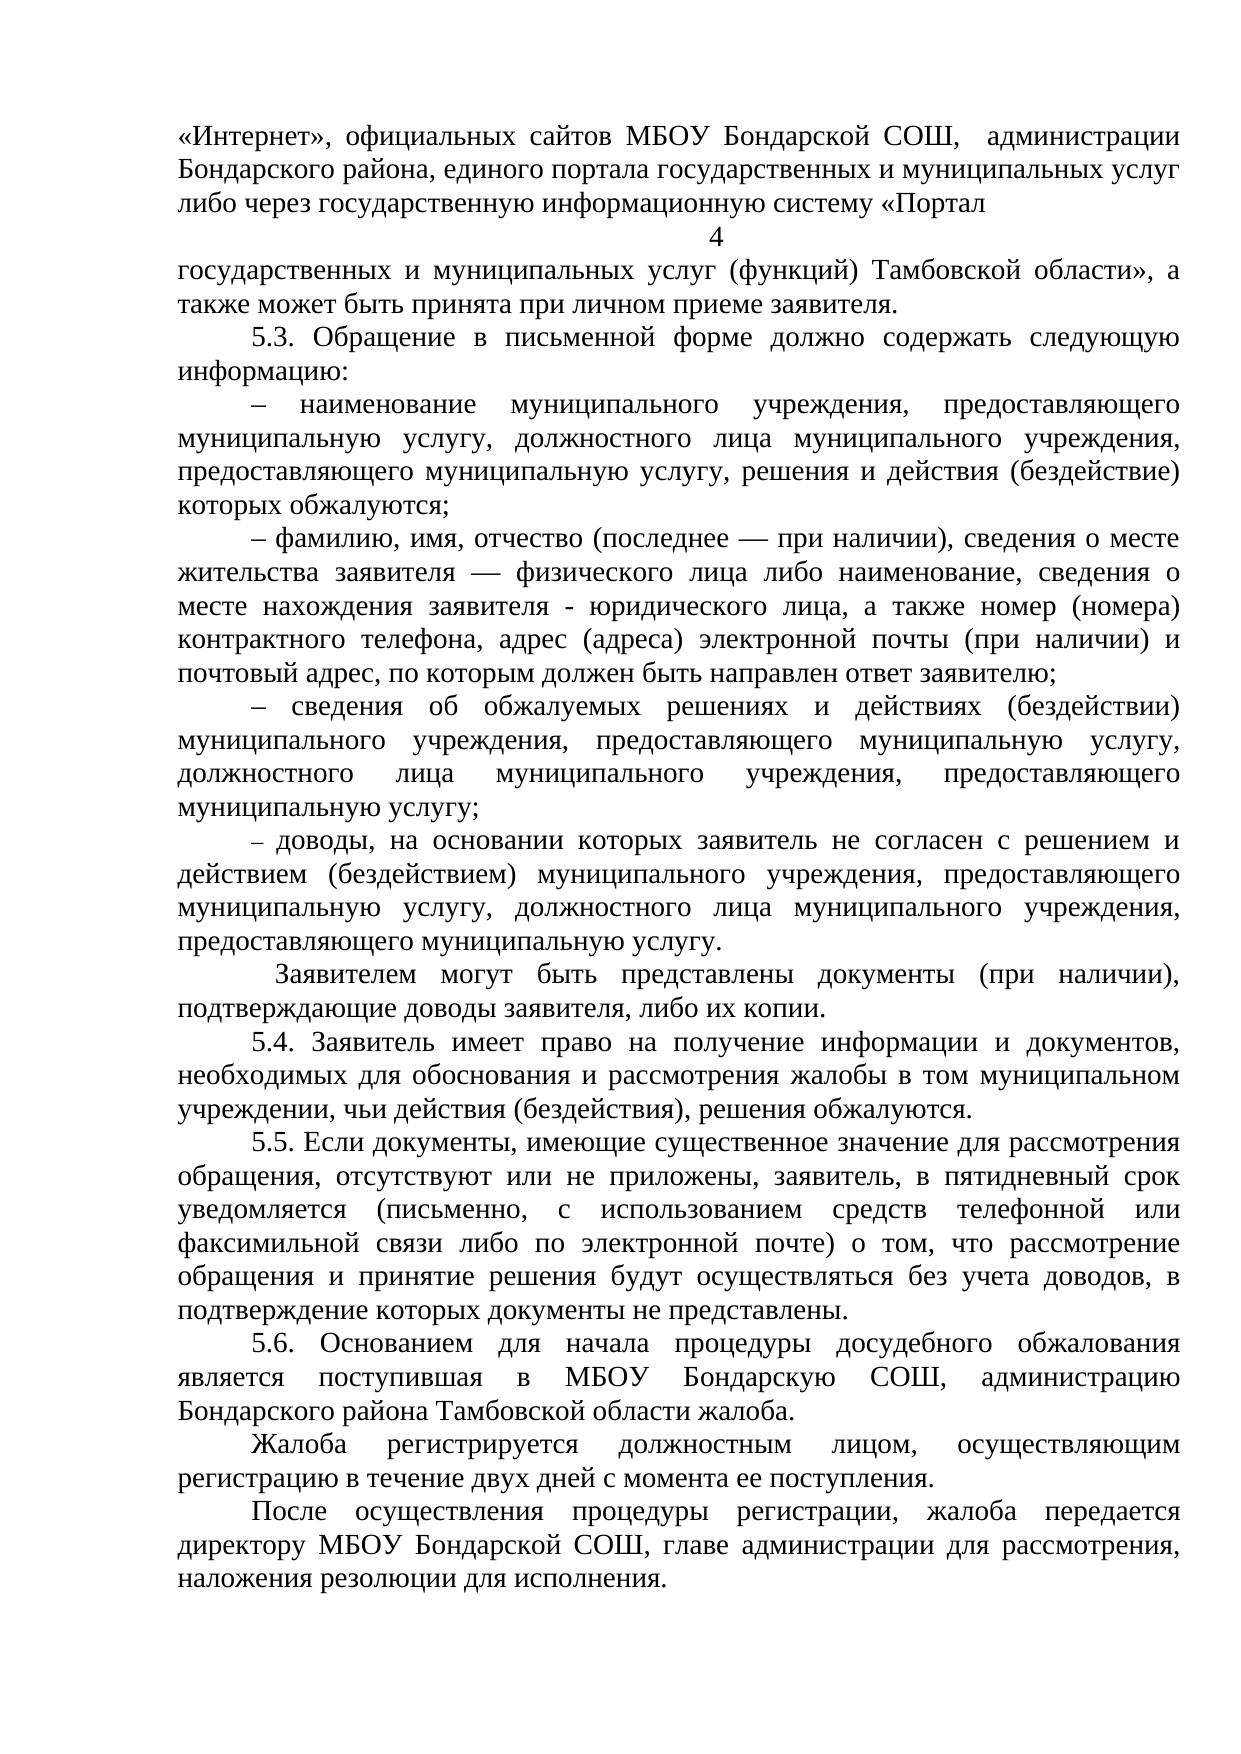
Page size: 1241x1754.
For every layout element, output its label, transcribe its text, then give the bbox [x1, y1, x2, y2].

text «Интернет», официальных сайтов МБОУ Бондарской СОШ, администрации Бондарского района, единого портала государственных и муниципальных услуг либо через государственную информационную систему «Портал [177, 118, 1181, 219]
text Жалоба регистрируется должностным лицом, осуществляющим регистрацию в течение двух дней с момента ее поступления. [177, 1426, 1181, 1493]
text 5.4. Заявитель имеет право на получение информации и документов, необходимых для обоснования и рассмотрения жалобы в том муниципальном учреждении, чьи действия (бездействия), решения обжалуются. [177, 1024, 1181, 1124]
text Заявителем могут быть представлены документы (при наличии), подтверждающие доводы заявителя, либо их копии. [177, 957, 1181, 1024]
text 5.6. Основанием для начала процедуры досудебного обжалования является поступившая в МБОУ Бондарскую СОШ, администрацию Бондарского района Тамбовской области жалоба. [177, 1326, 1181, 1426]
text – фамилию, имя, отчество (последнее — при наличии), сведения о месте жительства заявителя — физического лица либо наименование, сведения о месте нахождения заявителя - юридического лица, а также номер (номера) контрактного телефона, адрес (адреса) электронной почты (при наличии) и почтовый адрес, по которым должен быть направлен ответ заявителю; [177, 521, 1181, 688]
text После осуществления процедуры регистрации, жалоба передается директору МБОУ Бондарской СОШ, главе администрации для рассмотрения, наложения резолюции для исполнения. [177, 1493, 1181, 1594]
text – сведения об обжалуемых решениях и действиях (бездействии) муниципального учреждения, предоставляющего муниципальную услугу, должностного лица муниципального учреждения, предоставляющего муниципальную услугу; [177, 688, 1181, 822]
text 4 [177, 219, 1181, 252]
text – наименование муниципального учреждения, предоставляющего муниципальную услугу, должностного лица муниципального учреждения, предоставляющего муниципальную услугу, решения и действия (бездействие) которых обжалуются; [177, 386, 1181, 521]
text государственных и муниципальных услуг (функций) Тамбовской области», а также может быть принята при личном приеме заявителя. [177, 252, 1181, 319]
text 5.5. Если документы, имеющие существенное значение для рассмотрения обращения, отсутствуют или не приложены, заявитель, в пятидневный срок уведомляется (письменно, с использованием средств телефонной или факсимильной связи либо по электронной почте) о том, что рассмотрение обращения и принятие решения будут осуществляться без учета доводов, в подтверждение которых документы не представлены. [177, 1124, 1181, 1326]
text 5.3. Обращение в письменной форме должно содержать следующую информацию: [177, 319, 1181, 386]
text – доводы, на основании которых заявитель не согласен с решением и действием (бездействием) муниципального учреждения, предоставляющего муниципальную услугу, должностного лица муниципального учреждения, предоставляющего муниципальную услугу. [177, 822, 1181, 957]
